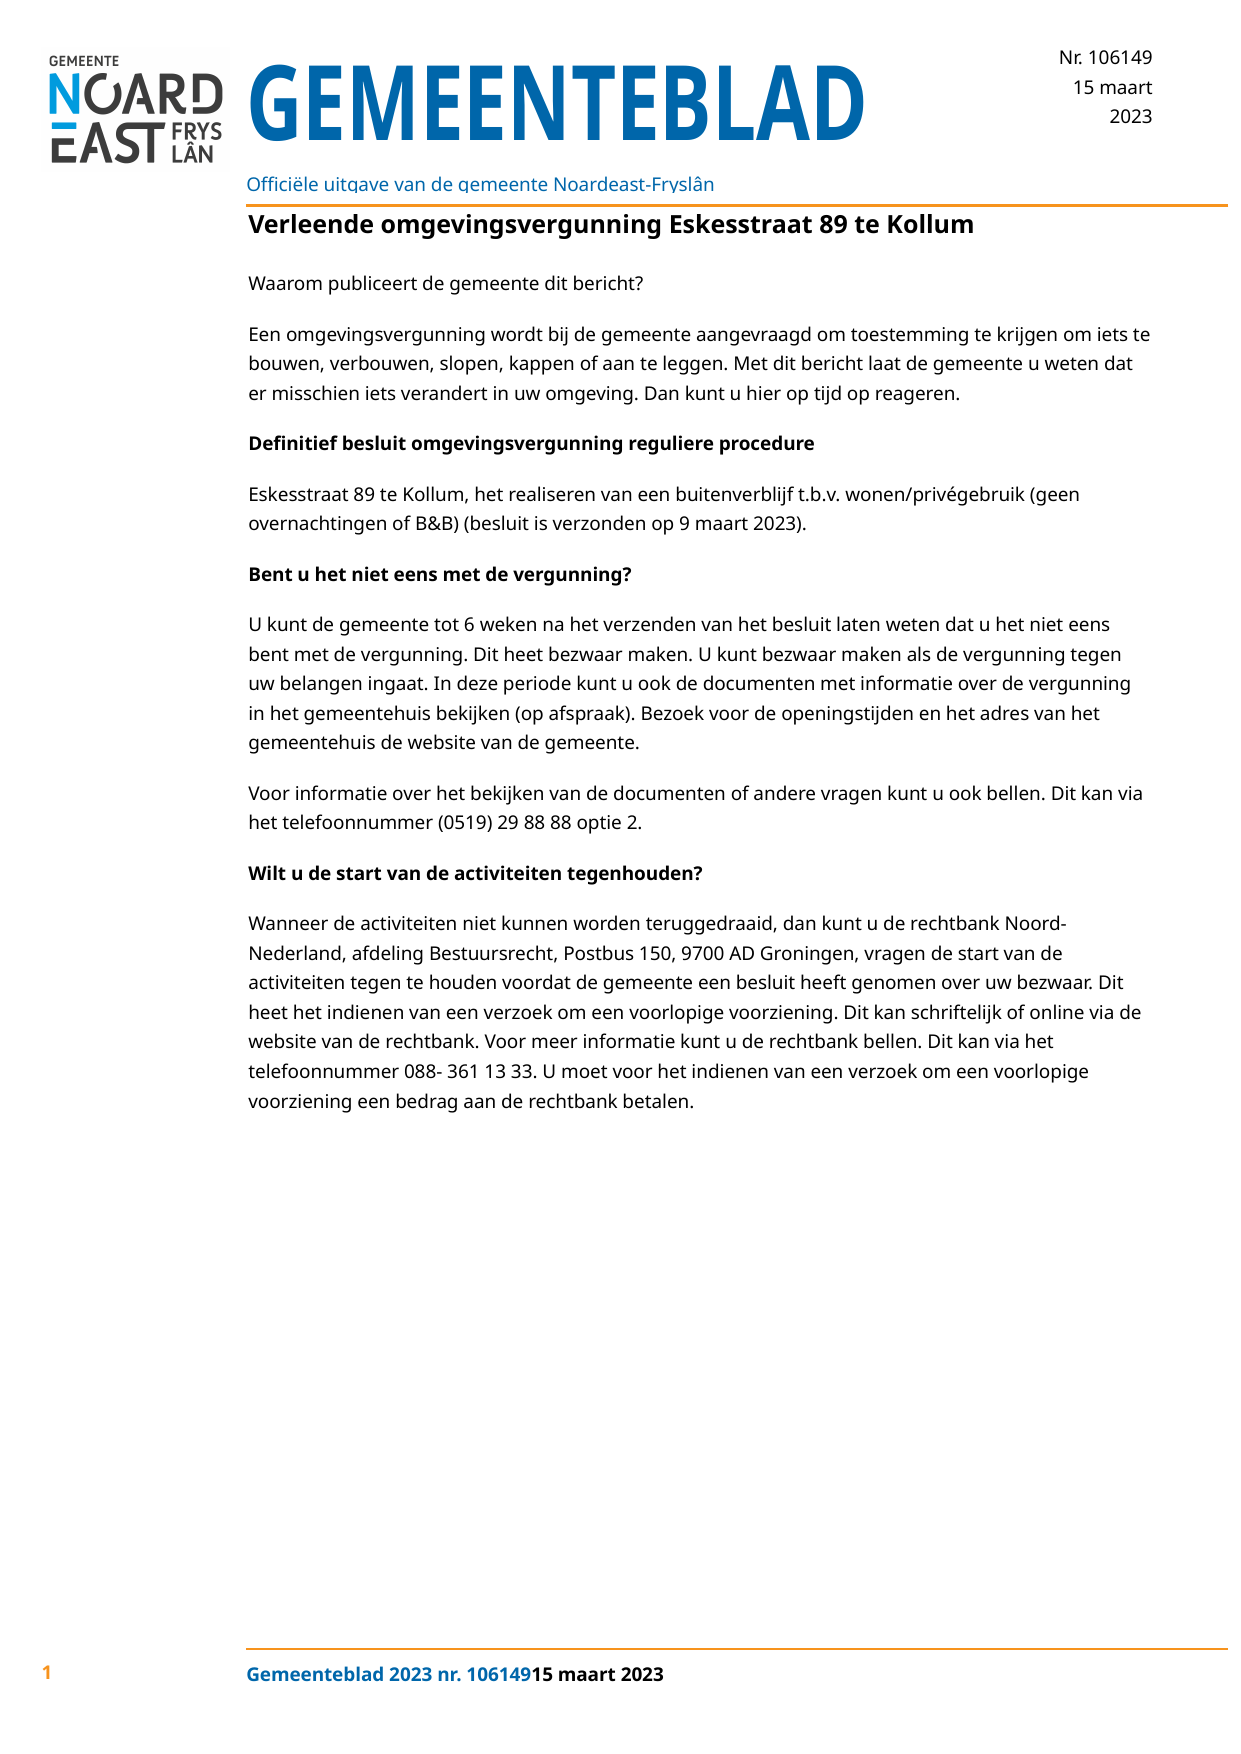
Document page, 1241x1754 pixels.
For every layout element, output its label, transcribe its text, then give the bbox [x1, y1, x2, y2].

text Bent u het niet eens met de vergunning? [248, 561, 1152, 586]
picture [41, 47, 231, 172]
text Voor informatie over het bekijken van de documenten of andere vragen kunt u ook bellen. Dit kan via het telefoonnummer (0519) 29 88 88 optie 2. [248, 780, 1152, 835]
text Waarom publiceert de gemeente dit bericht? [248, 270, 1152, 296]
text Wanneer de activiteiten niet kunnen worden teruggedraaid, dan kunt u de rechtbank Noord-Nederland, afdeling Bestuursrecht, Postbus 150, 9700 AD Groningen, vragen de start van de activiteiten tegen te houden voordat de gemeente een besluit heeft genomen over uw bezwaar. Dit heet het indienen van een verzoek om een voorlopige voorziening. Dit kan schriftelijk of online via de website van de rechtbank. Voor meer informatie kunt u de rechtbank bellen. Dit kan via het telefoonnummer 088- 361 13 33. U moet voor het indienen van een verzoek om een voorlopige voorziening een bedrag aan de rechtbank betalen. [248, 910, 1152, 1113]
text Eskesstraat 89 te Kollum, het realiseren van een buitenverblijf t.b.v. wonen/privégebruik (geen overnachtingen of B&B) (besluit is verzonden op 9 maart 2023). [248, 481, 1152, 536]
text Verleende omgevingsvergunning Eskesstraat 89 te Kollum [248, 207, 1152, 241]
text Definitief besluit omgevingsvergunning reguliere procedure [248, 430, 1152, 456]
text U kunt de gemeente tot 6 weken na het verzenden van het besluit laten weten dat u het niet eens bent met de vergunning. Dit heet bezwaar maken. U kunt bezwaar maken als de vergunning tegen uw belangen ingaat. In deze periode kunt u ook de documenten met informatie over de vergunning in het gemeentehuis bekijken (op afspraak). Bezoek voor de openingstijden en het adres van het gemeentehuis de website van de gemeente. [248, 611, 1152, 755]
text Wilt u de start van de activiteiten tegenhouden? [248, 860, 1152, 886]
text Een omgevingsvergunning wordt bij de gemeente aangevraagd om toestemming te krijgen om iets te bouwen, verbouwen, slopen, kappen of aan te leggen. Met dit bericht laat de gemeente u weten dat er misschien iets verandert in uw omgeving. Dan kunt u hier op tijd op reageren. [248, 321, 1152, 406]
